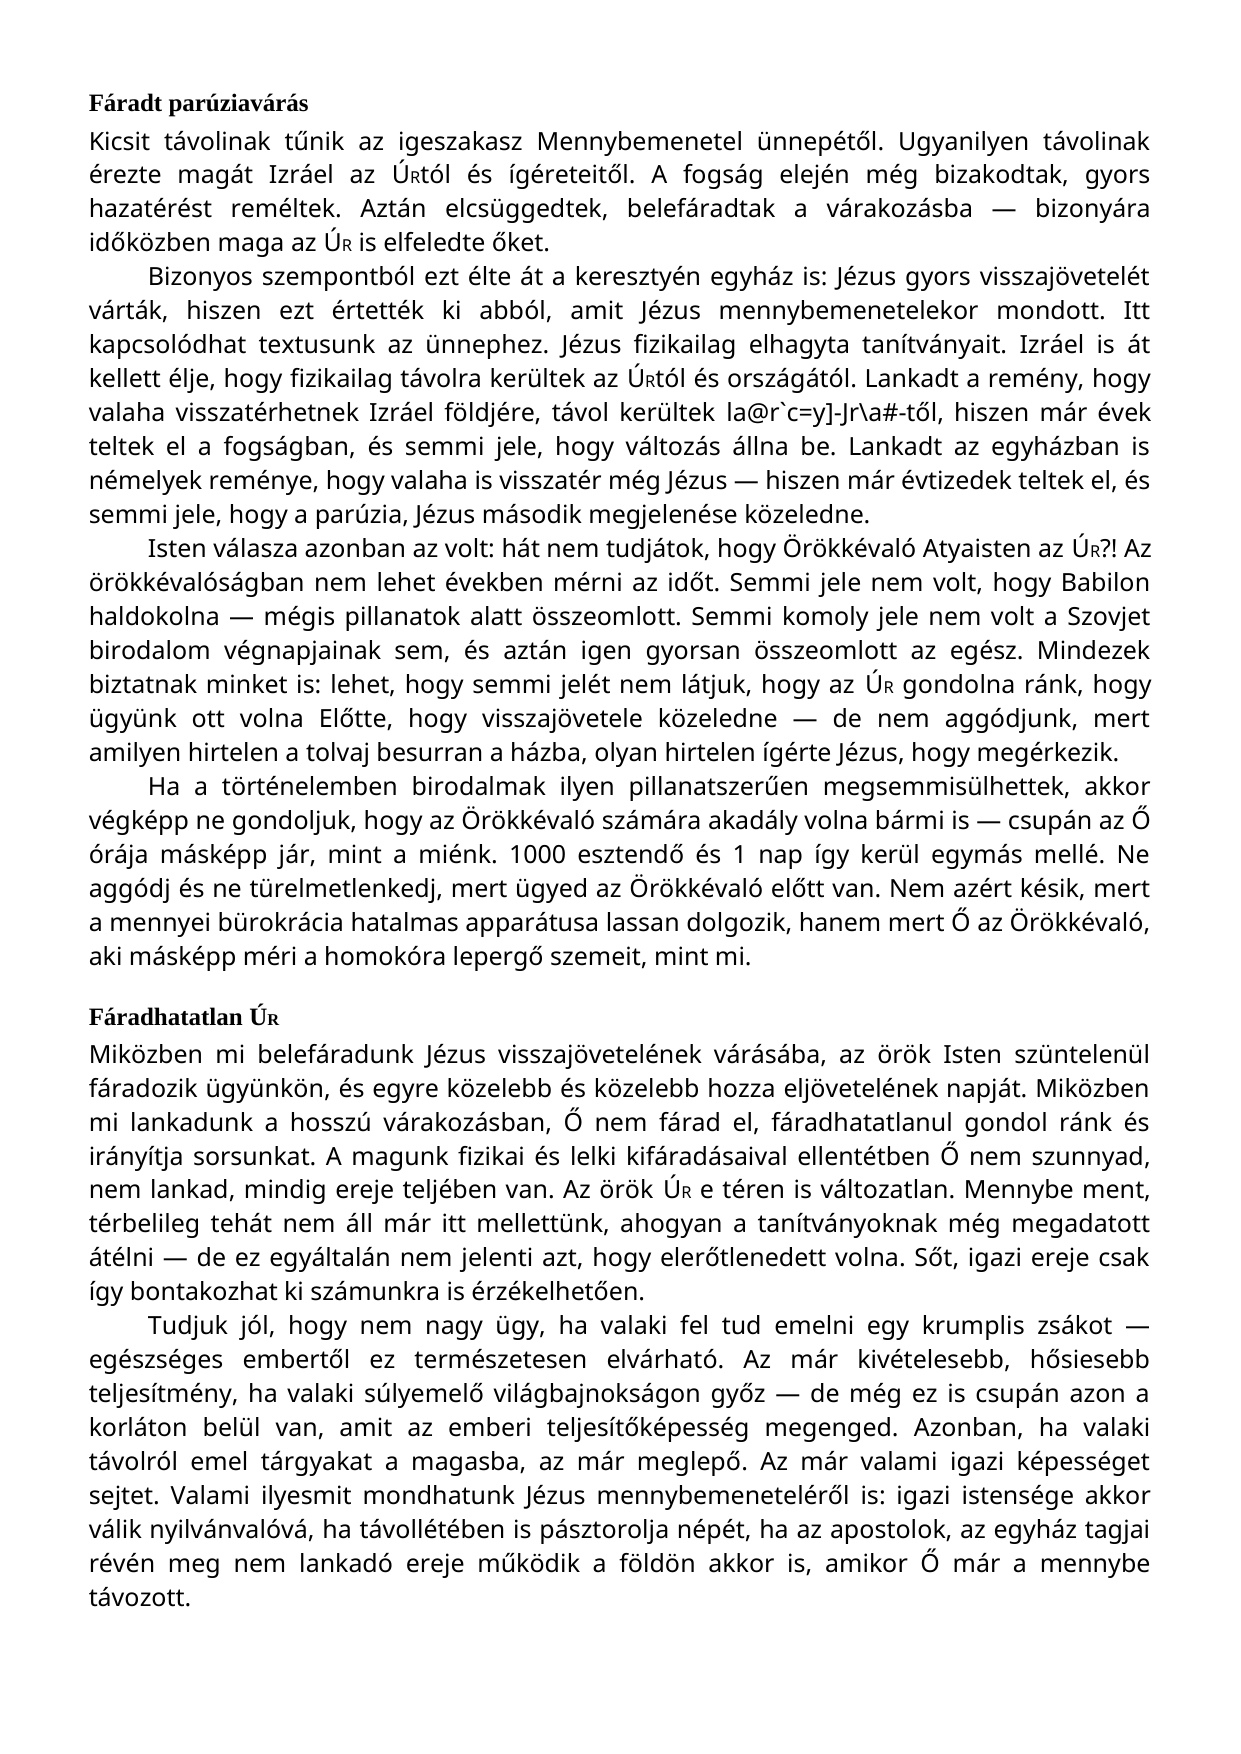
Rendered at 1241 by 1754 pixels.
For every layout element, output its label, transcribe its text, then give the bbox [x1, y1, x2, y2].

subtitle Fáradhatatlan Úr [88, 1002, 1152, 1030]
subtitle Fáradt parúziavárás [88, 88, 1152, 117]
text Kicsit távolinak tűnik az igeszakasz Mennybemenetel ünnepétől. Ugyanilyen távolinak érezte magát Izráel az Úrtól és ígéreteitől. A fogság elején még bizakodtak, gyors hazatérést reméltek. Aztán elcsüggedtek, belefáradtak a várakozásba — bizonyára időközben maga az Úr is elfeledte őket. [88, 123, 1152, 259]
text Miközben mi belefáradunk Jézus visszajövetelének várásába, az örök Isten szüntelenül fáradozik ügyünkön, és egyre közelebb és közelebb hozza eljövetelének napját. Miközben mi lankadunk a hosszú várakozásban, Ő nem fárad el, fáradhatatlanul gondol ránk és irányítja sorsunkat. A magunk fizikai és lelki kifáradásaival ellentétben Ő nem szunnyad, nem lankad, mindig ereje teljében van. Az örök Úr e téren is változatlan. Mennybe ment, térbelileg tehát nem áll már itt mellettünk, ahogyan a tanítványoknak még megadatott átélni — de ez egyáltalán nem jelenti azt, hogy elerőtlenedett volna. Sőt, igazi ereje csak így bontakozhat ki számunkra is érzékelhetően. [88, 1036, 1152, 1308]
text Ha a történelemben birodalmak ilyen pillanatszerűen megsemmisülhettek, akkor végképp ne gondoljuk, hogy az Örökkévaló számára akadály volna bármi is — csupán az Ő órája másképp jár, mint a miénk. 1000 esztendő és 1 nap így kerül egymás mellé. Ne aggódj és ne türelmetlenkedj, mert ügyed az Örökkévaló előtt van. Nem azért késik, mert a mennyei bürokrácia hatalmas apparátusa lassan dolgozik, hanem mert Ő az Örökkévaló, aki másképp méri a homokóra lepergő szemeit, mint mi. [88, 768, 1152, 972]
text Isten válasza azonban az volt: hát nem tudjátok, hogy Örökkévaló Atyaisten az Úr?! Az örökkévalóságban nem lehet években mérni az időt. Semmi jele nem volt, hogy Babilon haldokolna — mégis pillanatok alatt összeomlott. Semmi komoly jele nem volt a Szovjet birodalom végnapjainak sem, és aztán igen gyorsan összeomlott az egész. Mindezek biztatnak minket is: lehet, hogy semmi jelét nem látjuk, hogy az Úr gondolna ránk, hogy ügyünk ott volna Előtte, hogy visszajövetele közeledne — de nem aggódjunk, mert amilyen hirtelen a tolvaj besurran a házba, olyan hirtelen ígérte Jézus, hogy megérkezik. [88, 531, 1152, 768]
text Bizonyos szempontból ezt élte át a keresztyén egyház is: Jézus gyors visszajövetelét várták, hiszen ezt értették ki abból, amit Jézus mennybemenetelekor mondott. Itt kapcsolódhat textusunk az ünnephez. Jézus fizikailag elhagyta tanítványait. Izráel is át kellett élje, hogy fizikailag távolra kerültek az Úrtól és országától. Lankadt a remény, hogy valaha visszatérhetnek Izráel földjére, távol kerültek la@r`c=y]‑Jr\a# (erec jiszráél)-től, hiszen már évek teltek el a fogságban, és semmi jele, hogy változás állna be. Lankadt az egyházban is némelyek reménye, hogy valaha is visszatér még Jézus — hiszen már évtizedek teltek el, és semmi jele, hogy a parúzia, Jézus második megjelenése közeledne. [88, 259, 1152, 531]
text Tudjuk jól, hogy nem nagy ügy, ha valaki fel tud emelni egy krumplis zsákot — egészséges embertől ez természetesen elvárható. Az már kivételesebb, hősiesebb teljesítmény, ha valaki súlyemelő világbajnokságon győz — de még ez is csupán azon a korláton belül van, amit az emberi teljesítőképesség megenged. Azonban, ha valaki távolról emel tárgyakat a magasba, az már meglepő. Az már valami igazi képességet sejtet. Valami ilyesmit mondhatunk Jézus mennybemeneteléről is: igazi istensége akkor válik nyilvánvalóvá, ha távollétében is pásztorolja népét, ha az apostolok, az egyház tagjai révén meg nem lankadó ereje működik a földön akkor is, amikor Ő már a mennybe távozott. [88, 1308, 1152, 1614]
